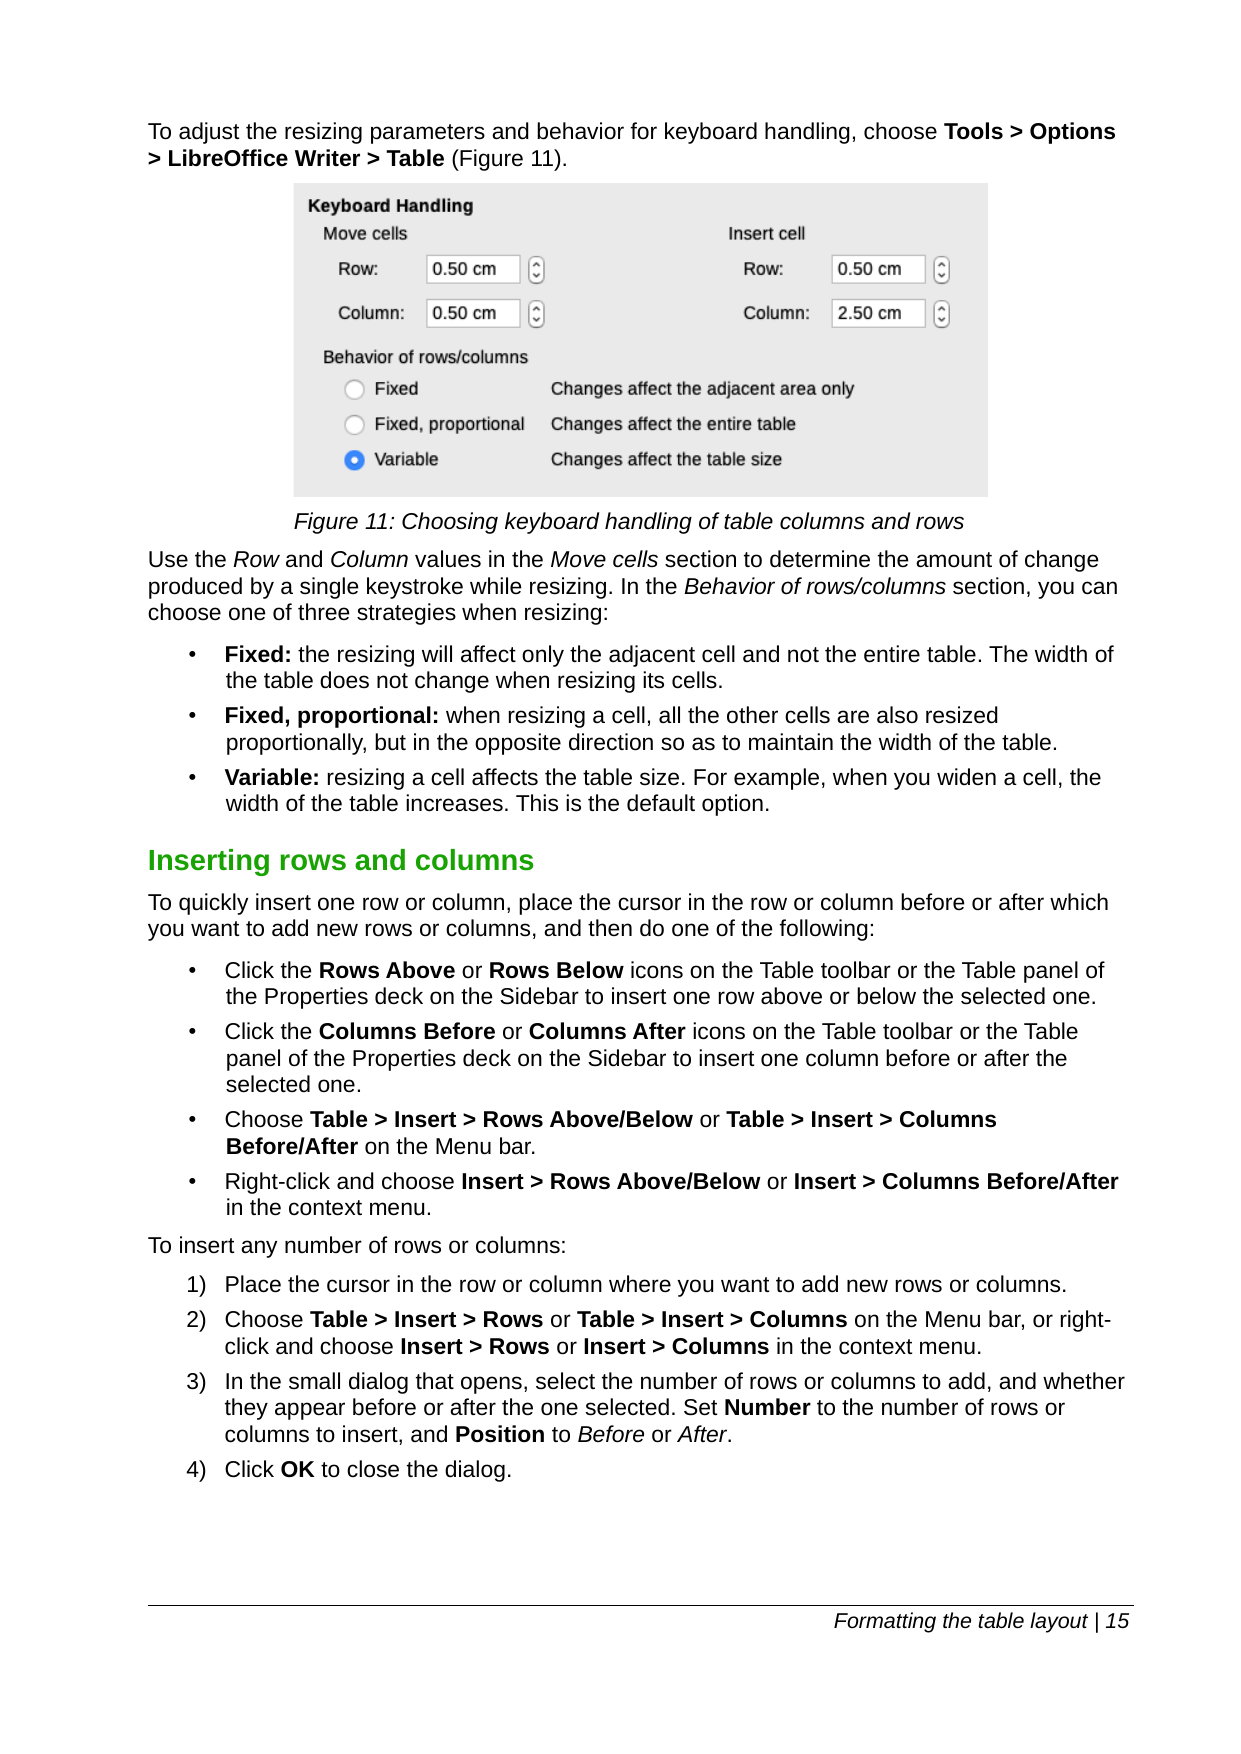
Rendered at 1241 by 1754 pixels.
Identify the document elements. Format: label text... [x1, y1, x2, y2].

list Click the Columns Before or Columns After icons on the Table toolbar or the Table panel of the Properties deck on the Sidebar to insert one column before or after the selected one. [185, 1015, 1134, 1097]
text To adjust the resizing parameters and behavior for keyboard handling, choose Tools > Options > LibreOffice Writer > Table (Figure 11). [148, 118, 1134, 171]
list In the small dialog that opens, select the number of rows or columns to add, and whether they appear before or after the one selected. Set Number to the number of rows or columns to insert, and Position to Before or After. [207, 1368, 1134, 1447]
list Right-click and choose Insert > Rows Above/Below or Insert > Columns Before/After in the context menu. [185, 1165, 1134, 1223]
list Click OK to close the dialog. [207, 1456, 1134, 1482]
list Click the Rows Above or Rows Below icons on the Table toolbar or the Table panel of the Properties deck on the Sidebar to insert one row above or below the selected one. [185, 954, 1134, 1009]
list Fixed, proportional: when resizing a cell, all the other cells are also resized proportionally, but in the opposite direction so as to maintain the width of the table. [185, 699, 1134, 755]
list Variable: resizing a cell affects the table size. For example, when you widen a cell, the width of the table increases. This is the default option. [185, 761, 1134, 820]
picture [293, 183, 989, 497]
list Place the cursor in the row or column where you want to add new rows or columns. [207, 1271, 1134, 1297]
text Figure 11: Choosing keyboard handling of table columns and rows [293, 508, 988, 534]
subtitle Inserting rows and columns [148, 843, 1134, 877]
text Use the Row and Column values in the Move cells section to determine the amount of change produced by a single keystroke while resizing. In the Behavior of rows/columns section, you can choose one of three strategies when resizing: [148, 546, 1134, 626]
list To quickly insert one row or column, place the cursor in the row or column before or after which you want to add new rows or columns, and then do one of the following: [148, 889, 1134, 941]
list Fixed: the resizing will affect only the adjacent cell and not the entire table. The width of the table does not change when resizing its cells. [185, 638, 1134, 694]
list Choose Table > Insert > Rows Above/Below or Table > Insert > Columns Before/After on the Menu bar. [185, 1103, 1134, 1159]
list Choose Table > Insert > Rows or Table > Insert > Columns on the Menu bar, or right-click and choose Insert > Rows or Insert > Columns in the context menu. [207, 1306, 1134, 1359]
list To insert any number of rows or columns: [148, 1232, 1134, 1259]
